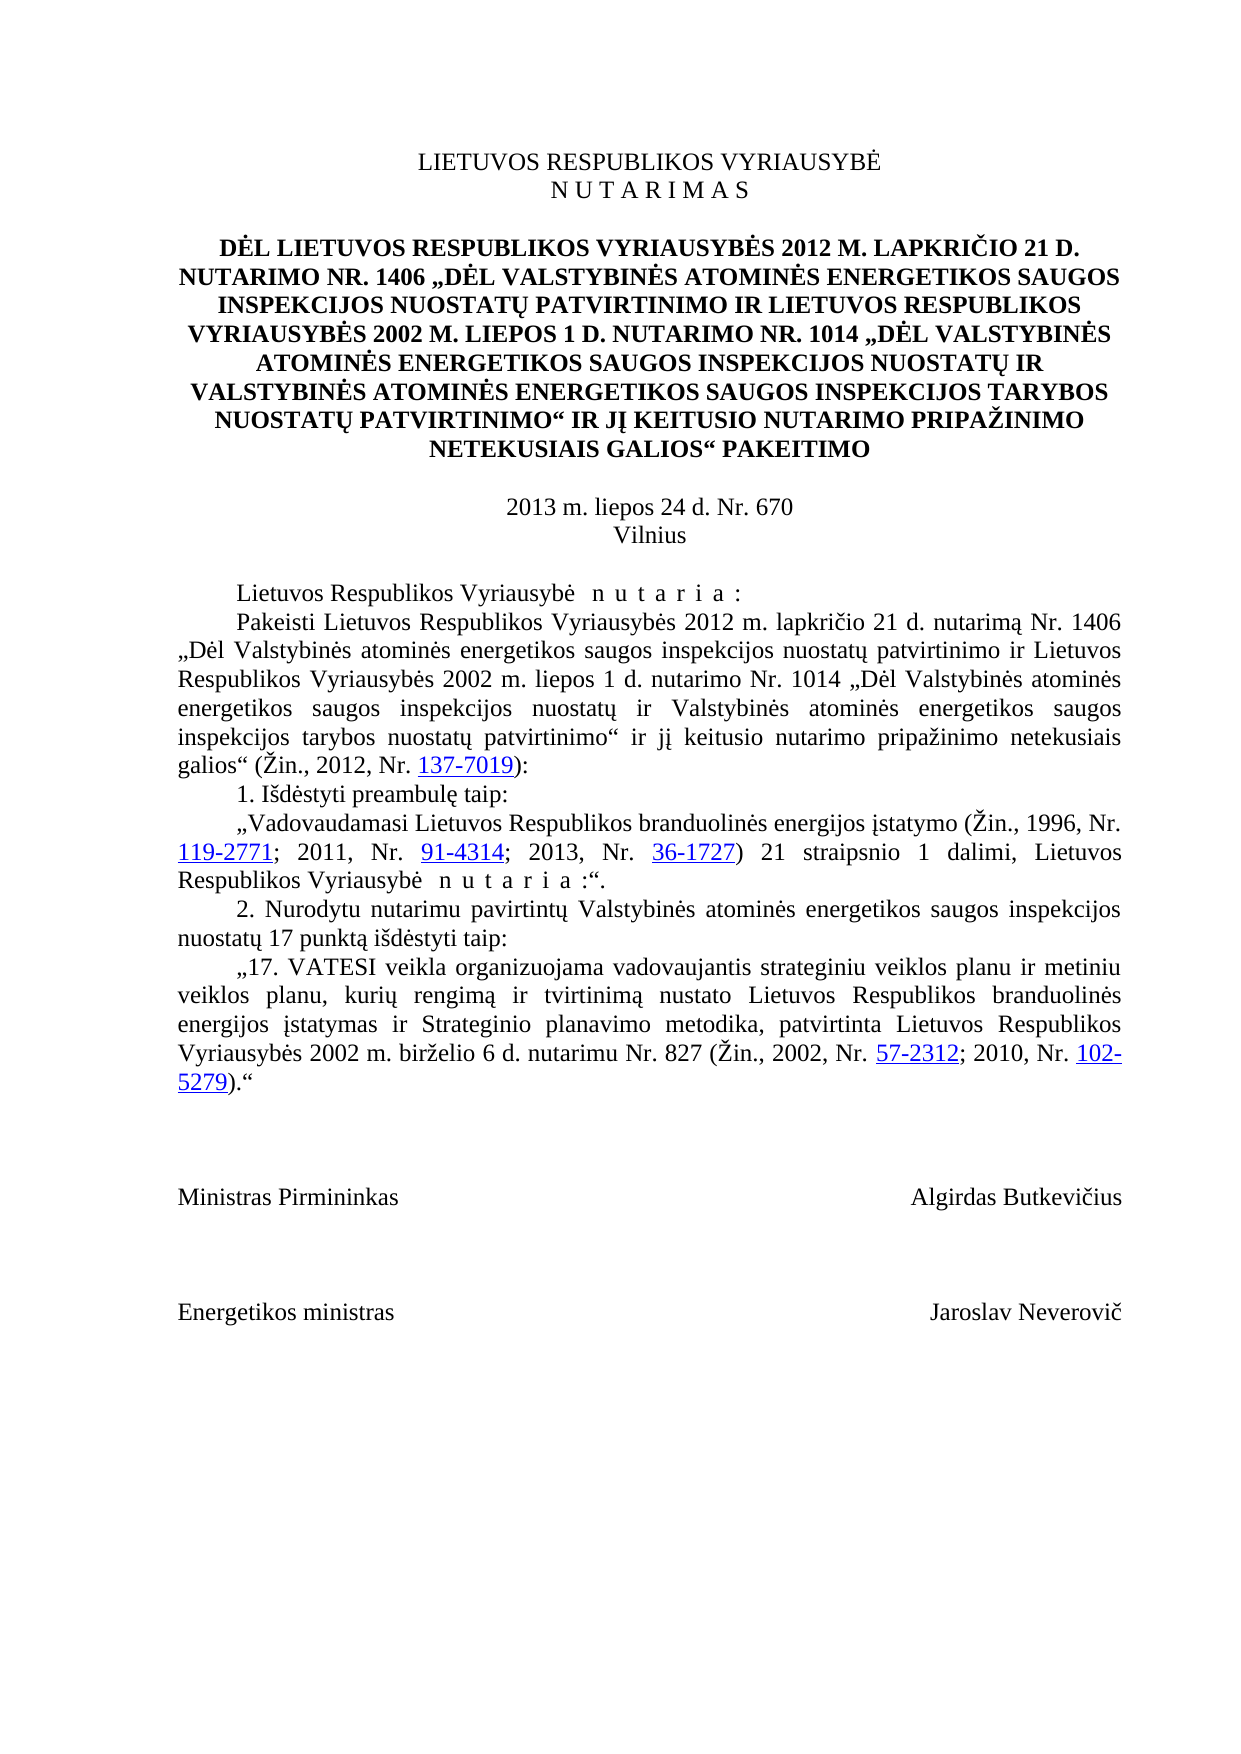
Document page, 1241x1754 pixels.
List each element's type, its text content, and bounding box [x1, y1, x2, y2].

text Dėl LIETUVOS RESPUBLIKOS VYRIAUSYBĖS 2012 M. LAPKRIČIO 21 D. NUTARIMO NR. 1406 „Dėl VALSTYBINĖS ATOMINĖS ENERGETIKOS SAUGOS INSPEKCIJOS NUOSTATŲ PATVIRTINIMO IR LIETUVOS RESPUBLIKOS VYRIAUSYBĖS 2002 M. LIEPOS 1 D. NUTARIMO NR. 1014 „DĖL VALSTYBINĖS ATOMINĖS ENERGETIKOS SAUGOS INSPEKCIJOS NUOSTATŲ IR VALSTYBINĖS ATOMINĖS ENERGETIKOS SAUGOS INSPEKCIJOS TARYBOS NUOSTATŲ PATVIRTINIMO“ IR JĮ KEITUSIO NUTARIMO PRIPAŽINIMO NETEKUSIAIS GALIOS“ PAKEITIMO [177, 233, 1122, 463]
text Energetikos ministras Jaroslav Neverovič [177, 1297, 1122, 1326]
text 2. Nurodytu nutarimu pavirtintų Valstybinės atominės energetikos saugos inspekcijos nuostatų 17 punktą išdėstyti taip: [177, 894, 1122, 952]
text Vilnius [177, 521, 1122, 549]
text „17. VATESI veikla organizuojama vadovaujantis strateginiu veiklos planu ir metiniu veiklos planu, kurių rengimą ir tvirtinimą nustato Lietuvos Respublikos branduolinės energijos įstatymas ir Strateginio planavimo metodika, patvirtinta Lietuvos Respublikos Vyriausybės 2002 m. birželio 6 d. nutarimu Nr. 827 (Žin., 2002, Nr. 57-2312; 2010, Nr. 102-5279).“ [177, 952, 1122, 1096]
text Ministras Pirmininkas Algirdas Butkevičius [177, 1182, 1122, 1211]
text Lietuvos Respublikos Vyriausybė nutaria: [177, 578, 1122, 607]
text 1. Išdėstyti preambulę taip: [177, 779, 1122, 808]
text NUTARIMAS [177, 176, 1122, 204]
text „Vadovaudamasi Lietuvos Respublikos branduolinės energijos įstatymo (Žin., 1996, Nr. 119-2771; 2011, Nr. 91-4314; 2013, Nr. 36-1727) 21 straipsnio 1 dalimi, Lietuvos Respublikos Vyriausybė nutaria:“. [177, 808, 1122, 894]
text 2013 m. liepos 24 d. Nr. 670 [177, 492, 1122, 521]
text Lietuvos Respublikos Vyriausybė [177, 147, 1122, 176]
text Pakeisti Lietuvos Respublikos Vyriausybės 2012 m. lapkričio 21 d. nutarimą Nr. 1406 „Dėl Valstybinės atominės energetikos saugos inspekcijos nuostatų patvirtinimo ir Lietuvos Respublikos Vyriausybės 2002 m. liepos 1 d. nutarimo Nr. 1014 „Dėl Valstybinės atominės energetikos saugos inspekcijos nuostatų ir Valstybinės atominės energetikos saugos inspekcijos tarybos nuostatų patvirtinimo“ ir jį keitusio nutarimo pripažinimo netekusiais galios“ (Žin., 2012, Nr. 137-7019): [177, 607, 1122, 779]
